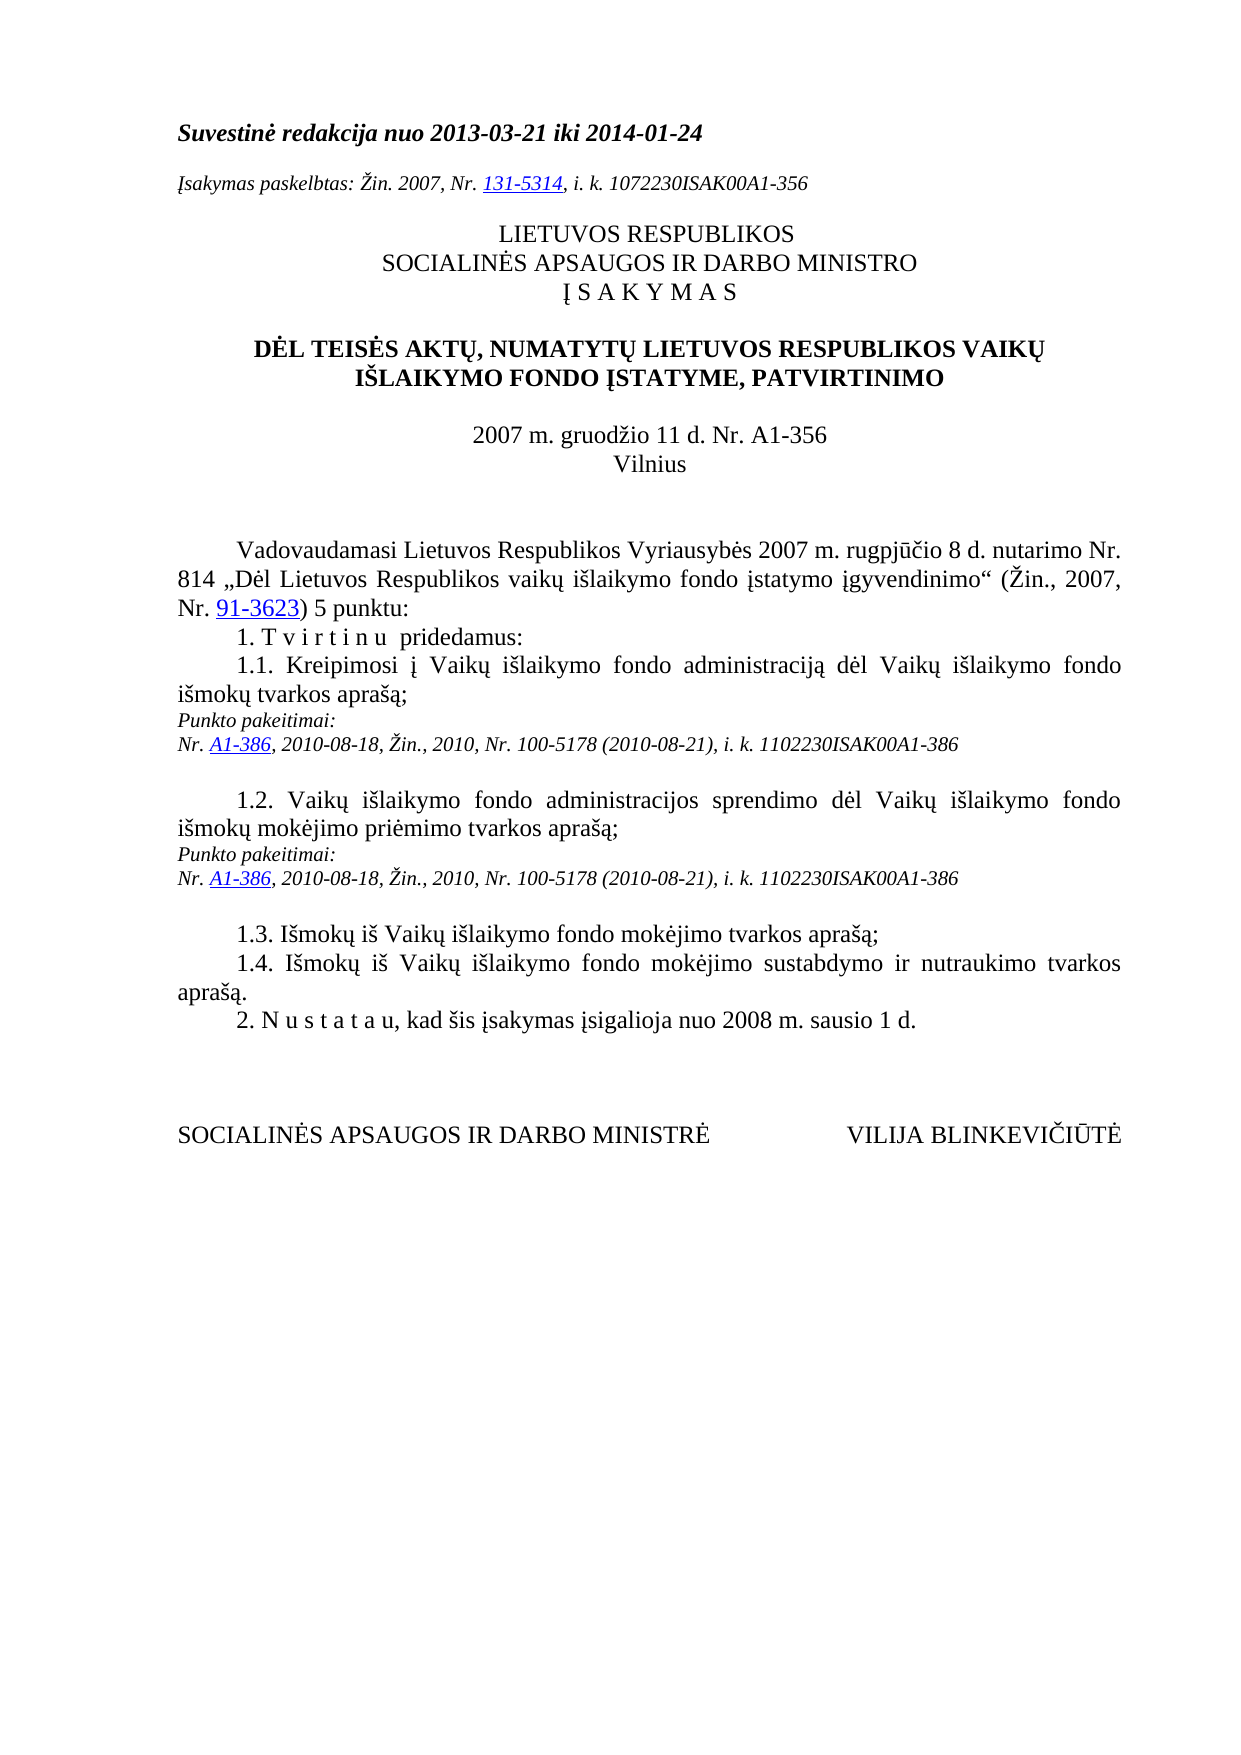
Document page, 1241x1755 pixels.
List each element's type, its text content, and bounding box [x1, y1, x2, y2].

text Įsakymas paskelbtas: Žin. 2007, Nr. 131-5314, i. k. 1072230ISAK00A1-356 [177, 171, 1122, 195]
text 1.4. Išmokų iš Vaikų išlaikymo fondo mokėjimo sustabdymo ir nutraukimo tvarkos aprašą. [177, 948, 1122, 1005]
text Punkto pakeitimai: [177, 842, 1122, 866]
text Vadovaudamasi Lietuvos Respublikos Vyriausybės 2007 m. rugpjūčio 8 d. nutarimo Nr. 814 „Dėl Lietuvos Respublikos vaikų išlaikymo fondo įstatymo įgyvendinimo“ (Žin., 2007, Nr. 91-3623) 5 punktu: [177, 535, 1122, 622]
text Punkto pakeitimai: [177, 708, 1122, 732]
text 1.3. Išmokų iš Vaikų išlaikymo fondo mokėjimo tvarkos aprašą; [177, 919, 1122, 948]
text 2. Nustatau, kad šis įsakymas įsigalioja nuo 2008 m. sausio 1 d. [177, 1005, 1122, 1034]
text DĖL TEISĖS AKTŲ, NUMATYTŲ LIETUVOS RESPUBLIKOS VAIKŲ IŠLAIKYMO FONDO ĮSTATYME, PATVIRTINIMO [177, 334, 1122, 392]
text Vilnius [177, 449, 1122, 478]
text Suvestinė redakcija nuo 2013-03-21 iki 2014-01-24 [177, 118, 1122, 147]
text SOCIALINĖS APSAUGOS IR DARBO MINISTRĖ VILIJA BLINKEVIČIŪTĖ [177, 1120, 1122, 1149]
text ĮSAKYMAS [177, 277, 1122, 305]
text LIETUVOS RESPUBLIKOS SOCIALINĖS APSAUGOS IR DARBO MINISTRO [177, 219, 1122, 277]
text 1.1. Kreipimosi į Vaikų išlaikymo fondo administraciją dėl Vaikų išlaikymo fondo išmokų tvarkos aprašą; [177, 650, 1122, 708]
text Nr. A1-386, 2010-08-18, Žin., 2010, Nr. 100-5178 (2010-08-21), i. k. 1102230ISAK00A1-386 [177, 732, 1122, 756]
text Nr. A1-386, 2010-08-18, Žin., 2010, Nr. 100-5178 (2010-08-21), i. k. 1102230ISAK00A1-386 [177, 866, 1122, 890]
text 1. Tvirtinu pridedamus: [177, 622, 1122, 650]
text 1.2. Vaikų išlaikymo fondo administracijos sprendimo dėl Vaikų išlaikymo fondo išmokų mokėjimo priėmimo tvarkos aprašą; [177, 785, 1122, 842]
text 2007 m. gruodžio 11 d. Nr. A1-356 [177, 420, 1122, 449]
